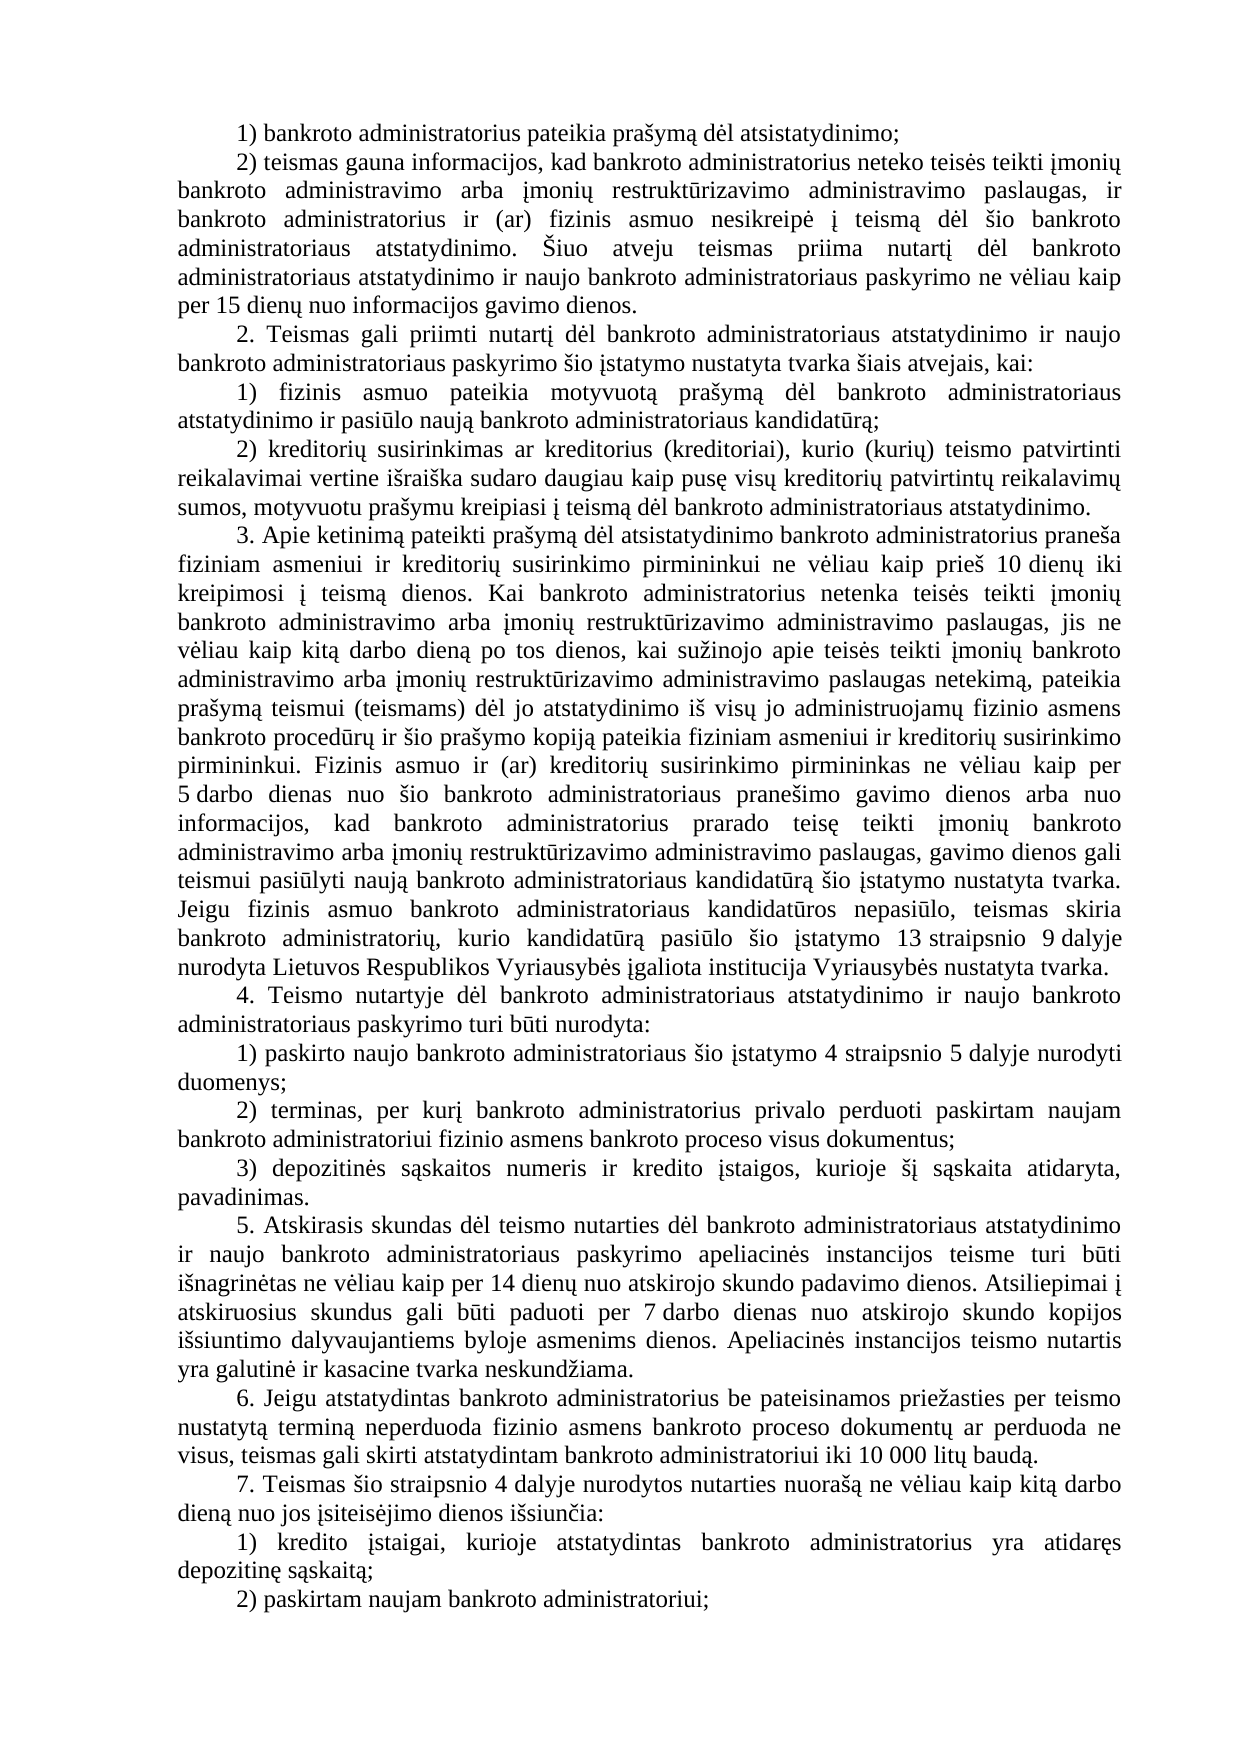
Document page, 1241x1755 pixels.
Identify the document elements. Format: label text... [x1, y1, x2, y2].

text 2) terminas, per kurį bankroto administratorius privalo perduoti paskirtam naujam bankroto administratoriui fizinio asmens bankroto proceso visus dokumentus; [177, 1096, 1122, 1153]
text 2) paskirtam naujam bankroto administratoriui; [177, 1584, 1122, 1613]
text 4. Teismo nutartyje dėl bankroto administratoriaus atstatydinimo ir naujo bankroto administratoriaus paskyrimo turi būti nurodyta: [177, 981, 1122, 1038]
text 1) fizinis asmuo pateikia motyvuotą prašymą dėl bankroto administratoriaus atstatydinimo ir pasiūlo naują bankroto administratoriaus kandidatūrą; [177, 377, 1122, 434]
text 3. Apie ketinimą pateikti prašymą dėl atsistatydinimo bankroto administratorius praneša fiziniam asmeniui ir kreditorių susirinkimo pirmininkui ne vėliau kaip prieš 10 dienų iki kreipimosi į teismą dienos. Kai bankroto administratorius netenka teisės teikti įmonių bankroto administravimo arba įmonių restruktūrizavimo administravimo paslaugas, jis ne vėliau kaip kitą darbo dieną po tos dienos, kai sužinojo apie teisės teikti įmonių bankroto administravimo arba įmonių restruktūrizavimo administravimo paslaugas netekimą, pateikia prašymą teismui (teismams) dėl jo atstatydinimo iš visų jo administruojamų fizinio asmens bankroto procedūrų ir šio prašymo kopiją pateikia fiziniam asmeniui ir kreditorių susirinkimo pirmininkui. Fizinis asmuo ir (ar) kreditorių susirinkimo pirmininkas ne vėliau kaip per 5 darbo dienas nuo šio bankroto administratoriaus pranešimo gavimo dienos arba nuo informacijos, kad bankroto administratorius prarado teisę teikti įmonių bankroto administravimo arba įmonių restruktūrizavimo administravimo paslaugas, gavimo dienos gali teismui pasiūlyti naują bankroto administratoriaus kandidatūrą šio įstatymo nustatyta tvarka. Jeigu fizinis asmuo bankroto administratoriaus kandidatūros nepasiūlo, teismas skiria bankroto administratorių, kurio kandidatūrą pasiūlo šio įstatymo 13 straipsnio 9 dalyje nurodyta Lietuvos Respublikos Vyriausybės įgaliota institucija Vyriausybės nustatyta tvarka. [177, 521, 1122, 981]
text 5. Atskirasis skundas dėl teismo nutarties dėl bankroto administratoriaus atstatydinimo ir naujo bankroto administratoriaus paskyrimo apeliacinės instancijos teisme turi būti išnagrinėtas ne vėliau kaip per 14 dienų nuo atskirojo skundo padavimo dienos. Atsiliepimai į atskiruosius skundus gali būti paduoti per 7 darbo dienas nuo atskirojo skundo kopijos išsiuntimo dalyvaujantiems byloje asmenims dienos. Apeliacinės instancijos teismo nutartis yra galutinė ir kasacine tvarka neskundžiama. [177, 1211, 1122, 1383]
text 7. Teismas šio straipsnio 4 dalyje nurodytos nutarties nuorašą ne vėliau kaip kitą darbo dieną nuo jos įsiteisėjimo dienos išsiunčia: [177, 1469, 1122, 1527]
text 2) teismas gauna informacijos, kad bankroto administratorius neteko teisės teikti įmonių bankroto administravimo arba įmonių restruktūrizavimo administravimo paslaugas, ir bankroto administratorius ir (ar) fizinis asmuo nesikreipė į teismą dėl šio bankroto administratoriaus atstatydinimo. Šiuo atveju teismas priima nutartį dėl bankroto administratoriaus atstatydinimo ir naujo bankroto administratoriaus paskyrimo ne vėliau kaip per 15 dienų nuo informacijos gavimo dienos. [177, 147, 1122, 319]
text 3) depozitinės sąskaitos numeris ir kredito įstaigos, kurioje šį sąskaita atidaryta, pavadinimas. [177, 1153, 1122, 1211]
text 1) kredito įstaigai, kurioje atstatydintas bankroto administratorius yra atidaręs depozitinę sąskaitą; [177, 1527, 1122, 1584]
text 1) bankroto administratorius pateikia prašymą dėl atsistatydinimo; [177, 118, 1122, 147]
text 2. Teismas gali priimti nutartį dėl bankroto administratoriaus atstatydinimo ir naujo bankroto administratoriaus paskyrimo šio įstatymo nustatyta tvarka šiais atvejais, kai: [177, 319, 1122, 377]
text 1) paskirto naujo bankroto administratoriaus šio įstatymo 4 straipsnio 5 dalyje nurodyti duomenys; [177, 1038, 1122, 1096]
text 6. Jeigu atstatydintas bankroto administratorius be pateisinamos priežasties per teismo nustatytą terminą neperduoda fizinio asmens bankroto proceso dokumentų ar perduoda ne visus, teismas gali skirti atstatydintam bankroto administratoriui iki 10 000 litų baudą. [177, 1383, 1122, 1469]
text 2) kreditorių susirinkimas ar kreditorius (kreditoriai), kurio (kurių) teismo patvirtinti reikalavimai vertine išraiška sudaro daugiau kaip pusę visų kreditorių patvirtintų reikalavimų sumos, motyvuotu prašymu kreipiasi į teismą dėl bankroto administratoriaus atstatydinimo. [177, 434, 1122, 521]
